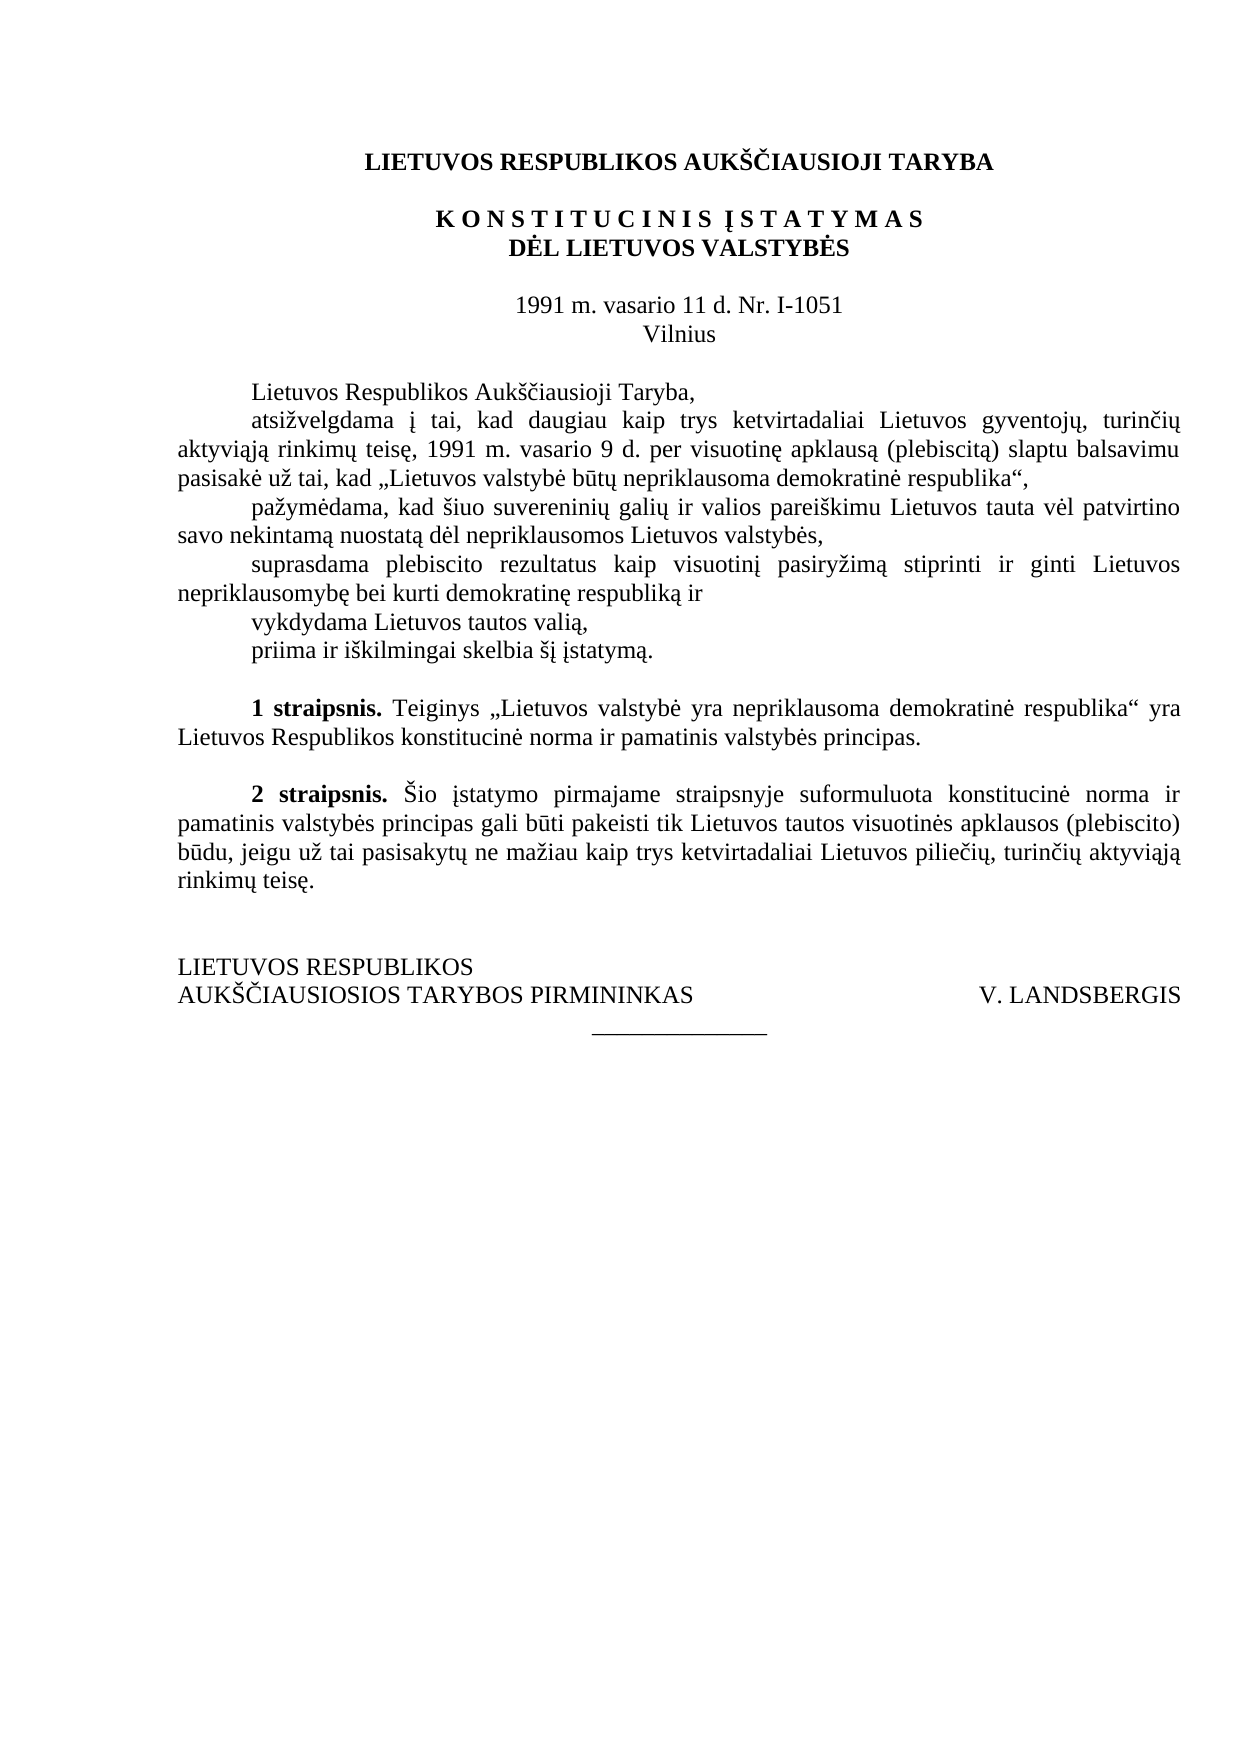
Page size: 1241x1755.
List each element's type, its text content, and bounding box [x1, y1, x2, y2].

text 1 straipsnis. Teiginys „Lietuvos valstybė yra nepriklausoma demokratinė respublika“ yra Lietuvos Respublikos konstitucinė norma ir pamatinis valstybės principas. [177, 693, 1181, 751]
text vykdydama Lietuvos tautos valią, [177, 607, 1181, 636]
text suprasdama plebiscito rezultatus kaip visuotinį pasiryžimą stiprinti ir ginti Lietuvos nepriklausomybę bei kurti demokratinę respubliką ir [177, 549, 1181, 607]
text Vilnius [177, 319, 1181, 348]
text 1991 m. vasario 11 d. Nr. I-1051 [177, 291, 1181, 319]
text DĖL LIETUVOS VALSTYBĖS [177, 233, 1181, 262]
text AUKŠČIAUSIOSIOS TARYBOS PIRMININKAS V. LANDSBERGIS [177, 981, 1181, 1009]
text Lietuvos Respublikos Aukščiausioji Taryba, [177, 377, 1181, 406]
text ______________ [177, 1009, 1181, 1038]
text LIETUVOS RESPUBLIKOS AUKŠČIAUSIOJI TARYBA [177, 147, 1181, 176]
text pažymėdama, kad šiuo suvereninių galių ir valios pareiškimu Lietuvos tauta vėl patvirtino savo nekintamą nuostatą dėl nepriklausomos Lietuvos valstybės, [177, 492, 1181, 549]
text atsižvelgdama į tai, kad daugiau kaip trys ketvirtadaliai Lietuvos gyventojų, turinčių aktyviąją rinkimų teisę, 1991 m. vasario 9 d. per visuotinę apklausą (plebiscitą) slaptu balsavimu pasisakė už tai, kad „Lietuvos valstybė būtų nepriklausoma demokratinė respublika“, [177, 406, 1181, 492]
text LIETUVOS RESPUBLIKOS [177, 952, 1181, 981]
text priima ir iškilmingai skelbia šį įstatymą. [177, 636, 1181, 664]
text K O N S T I T U C I N I S Į S T A T Y M A S [177, 204, 1181, 233]
text 2 straipsnis. Šio įstatymo pirmajame straipsnyje suformuluota konstitucinė norma ir pamatinis valstybės principas gali būti pakeisti tik Lietuvos tautos visuotinės apklausos (plebiscito) būdu, jeigu už tai pasisakytų ne mažiau kaip trys ketvirtadaliai Lietuvos piliečių, turinčių aktyviąją rinkimų teisę. [177, 779, 1181, 894]
